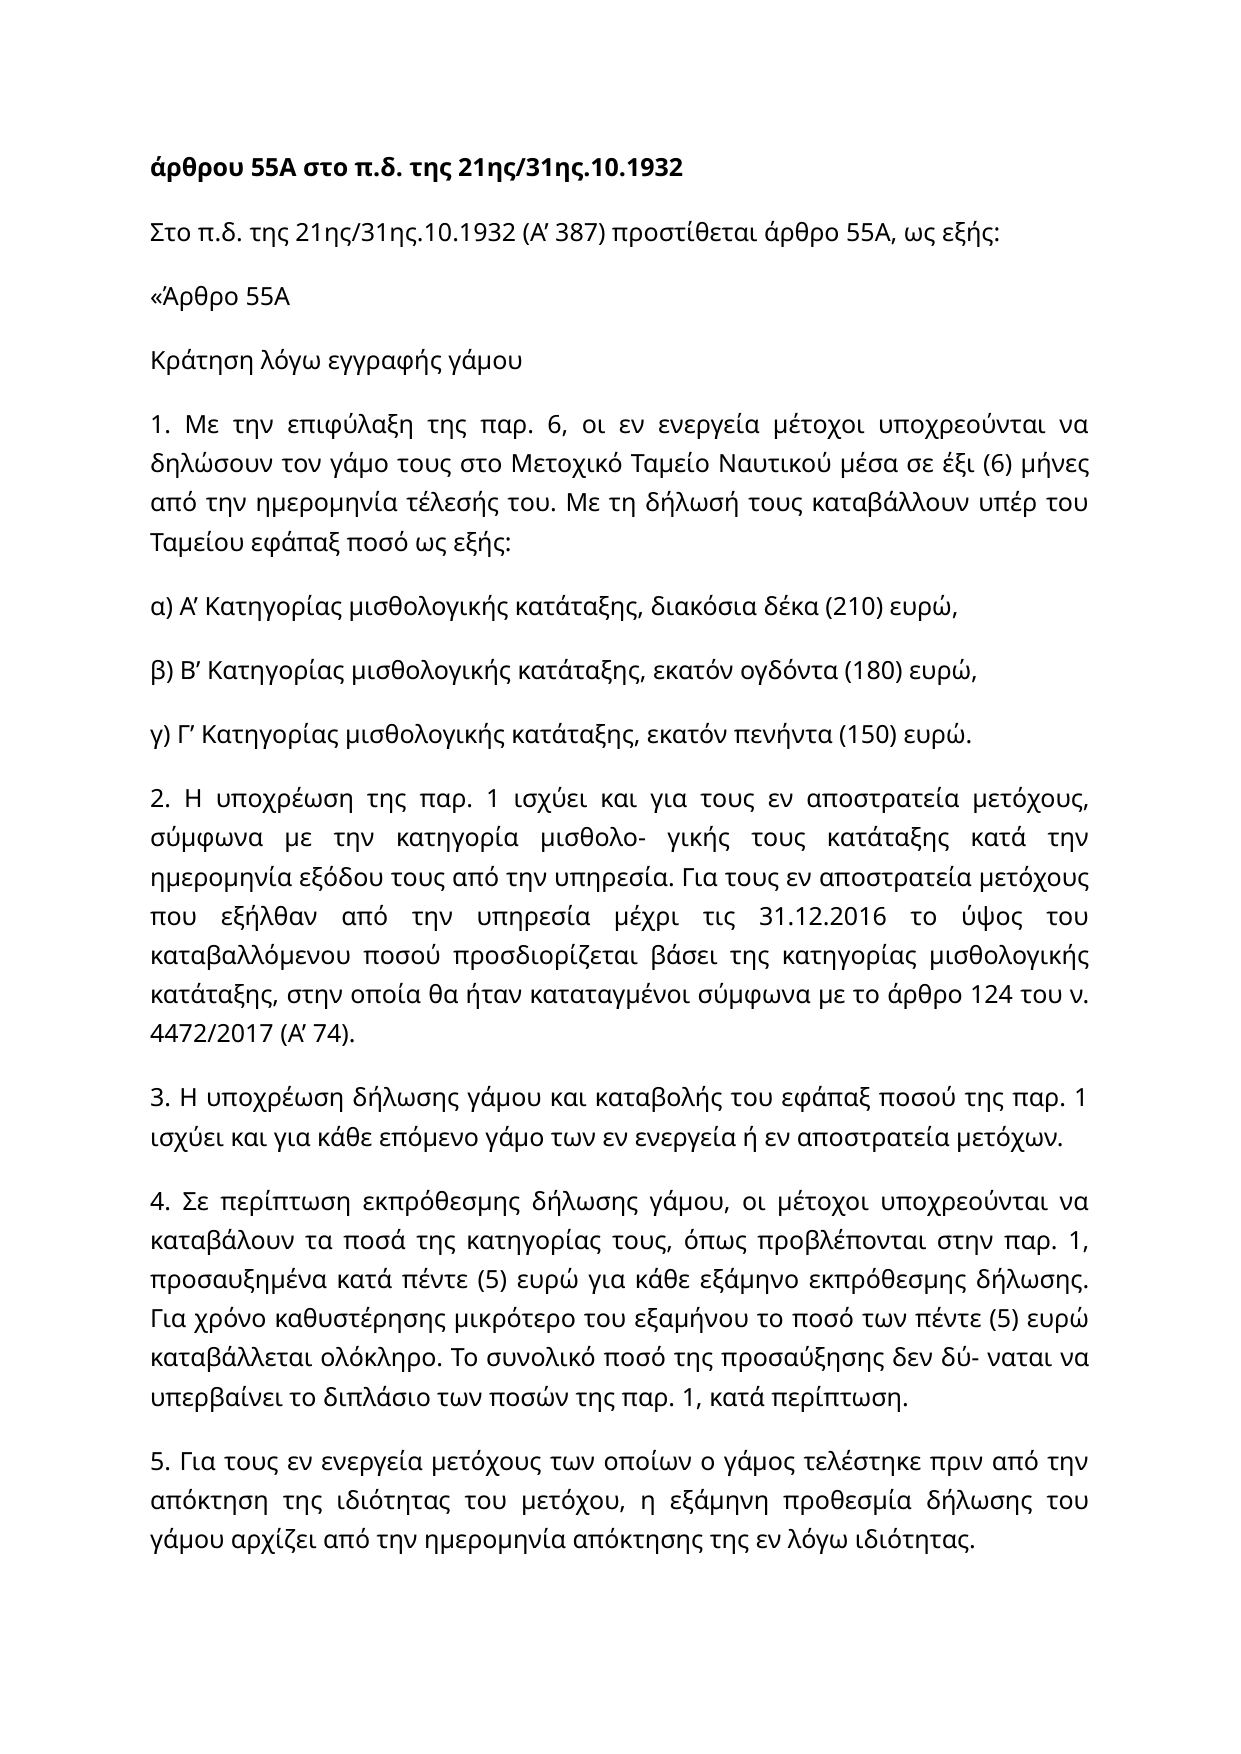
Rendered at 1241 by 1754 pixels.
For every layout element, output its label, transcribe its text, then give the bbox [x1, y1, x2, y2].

text 5. Για τους εν ενεργεία μετόχους των οποίων ο γάμος τελέστηκε πριν από την απόκτηση της ιδιότητας του μετόχου, η εξάμηνη προθεσμία δήλωσης του γάμου αρχίζει από την ημερομηνία απόκτησης της εν λόγω ιδιότητας. [150, 1443, 1090, 1556]
text 1. Με την επιφύλαξη της παρ. 6, οι εν ενεργεία μέτοχοι υποχρεούνται να δηλώσουν τον γάμο τους στο Μετοχικό Ταμείο Ναυτικού μέσα σε έξι (6) μήνες από την ημερομηνία τέλεσής του. Με τη δήλωσή τους καταβάλλουν υπέρ του Ταμείου εφάπαξ ποσό ως εξής: [150, 407, 1090, 558]
text άρθρου 55Α στο π.δ. της 21ης/31ης.10.1932 [150, 150, 1090, 184]
text 3. Η υποχρέωση δήλωσης γάμου και καταβολής του εφάπαξ ποσού της παρ. 1 ισχύει και για κάθε επόμενο γάμο των εν ενεργεία ή εν αποστρατεία μετόχων. [150, 1080, 1090, 1153]
text Στο π.δ. της 21ης/31ης.10.1932 (Α’ 387) προστίθεται άρθρο 55Α, ως εξής: [150, 214, 1090, 248]
text 2. Η υποχρέωση της παρ. 1 ισχύει και για τους εν αποστρατεία μετόχους, σύμφωνα με την κατηγορία μισθολο- γικής τους κατάταξης κατά την ημερομηνία εξόδου τους από την υπηρεσία. Για τους εν αποστρατεία μετόχους που εξήλθαν από την υπηρεσία μέχρι τις 31.12.2016 το ύψος του καταβαλλόμενου ποσού προσδιορίζεται βάσει της κατηγορίας μισθολογικής κατάταξης, στην οποία θα ήταν καταταγμένοι σύμφωνα με το άρθρο 124 του ν. 4472/2017 (Α’ 74). [150, 781, 1090, 1050]
text Κράτηση λόγω εγγραφής γάμου [150, 342, 1090, 377]
text α) Α’ Κατηγορίας μισθολογικής κατάταξης, διακόσια δέκα (210) ευρώ, [150, 588, 1090, 622]
text «Άρθρο 55Α [150, 278, 1090, 312]
text 4. Σε περίπτωση εκπρόθεσμης δήλωσης γάμου, οι μέτοχοι υποχρεούνται να καταβάλουν τα ποσά της κατηγορίας τους, όπως προβλέπονται στην παρ. 1, προσαυξημένα κατά πέντε (5) ευρώ για κάθε εξάμηνο εκπρόθεσμης δήλωσης. Για χρόνο καθυστέρησης μικρότερο του εξαμήνου το ποσό των πέντε (5) ευρώ καταβάλλεται ολόκληρο. Το συνολικό ποσό της προσαύξησης δεν δύ- ναται να υπερβαίνει το διπλάσιο των ποσών της παρ. 1, κατά περίπτωση. [150, 1183, 1090, 1413]
text γ) Γ’ Κατηγορίας μισθολογικής κατάταξης, εκατόν πενήντα (150) ευρώ. [150, 717, 1090, 751]
text β) Β’ Κατηγορίας μισθολογικής κατάταξης, εκατόν ογδόντα (180) ευρώ, [150, 652, 1090, 687]
